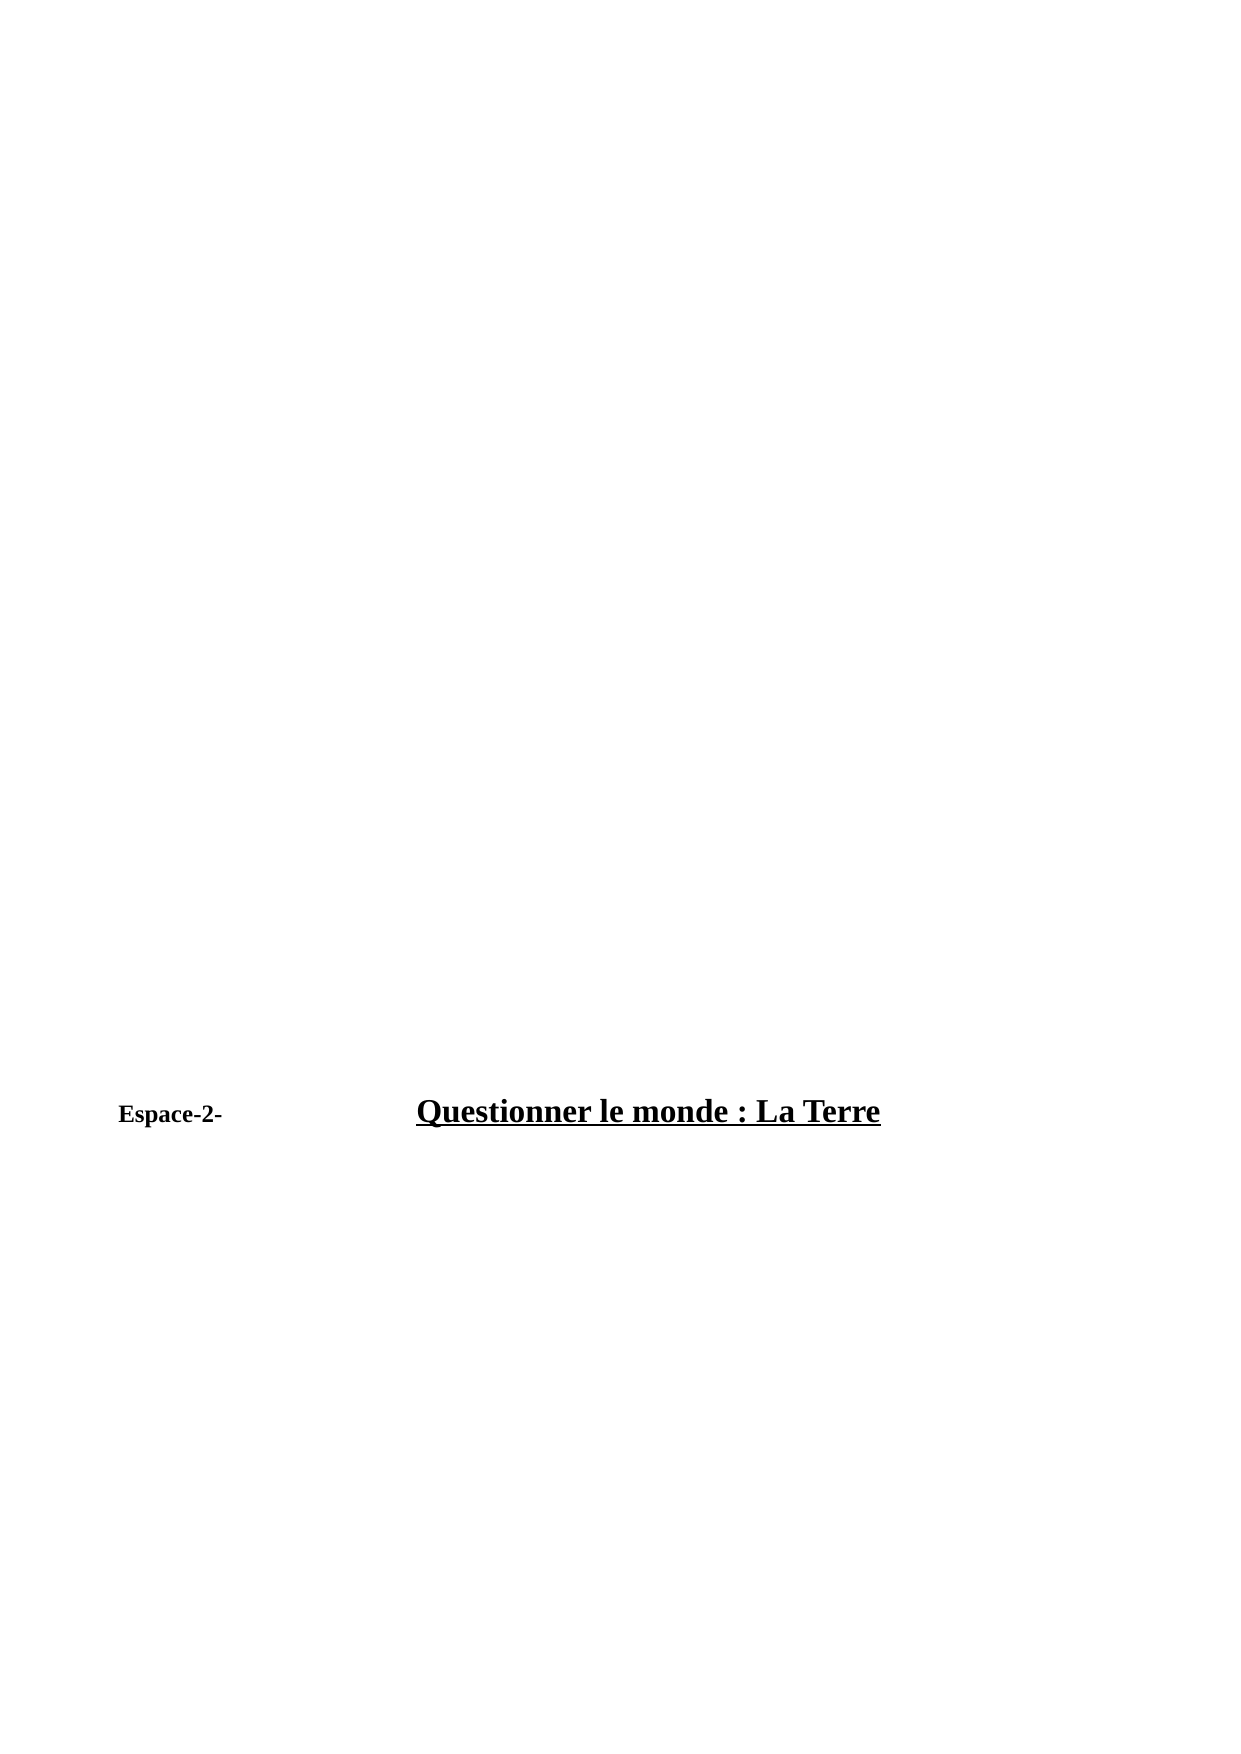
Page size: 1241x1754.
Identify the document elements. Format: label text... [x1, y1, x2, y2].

text Espace-2- Questionner le monde : La Terre [118, 1091, 1122, 1129]
